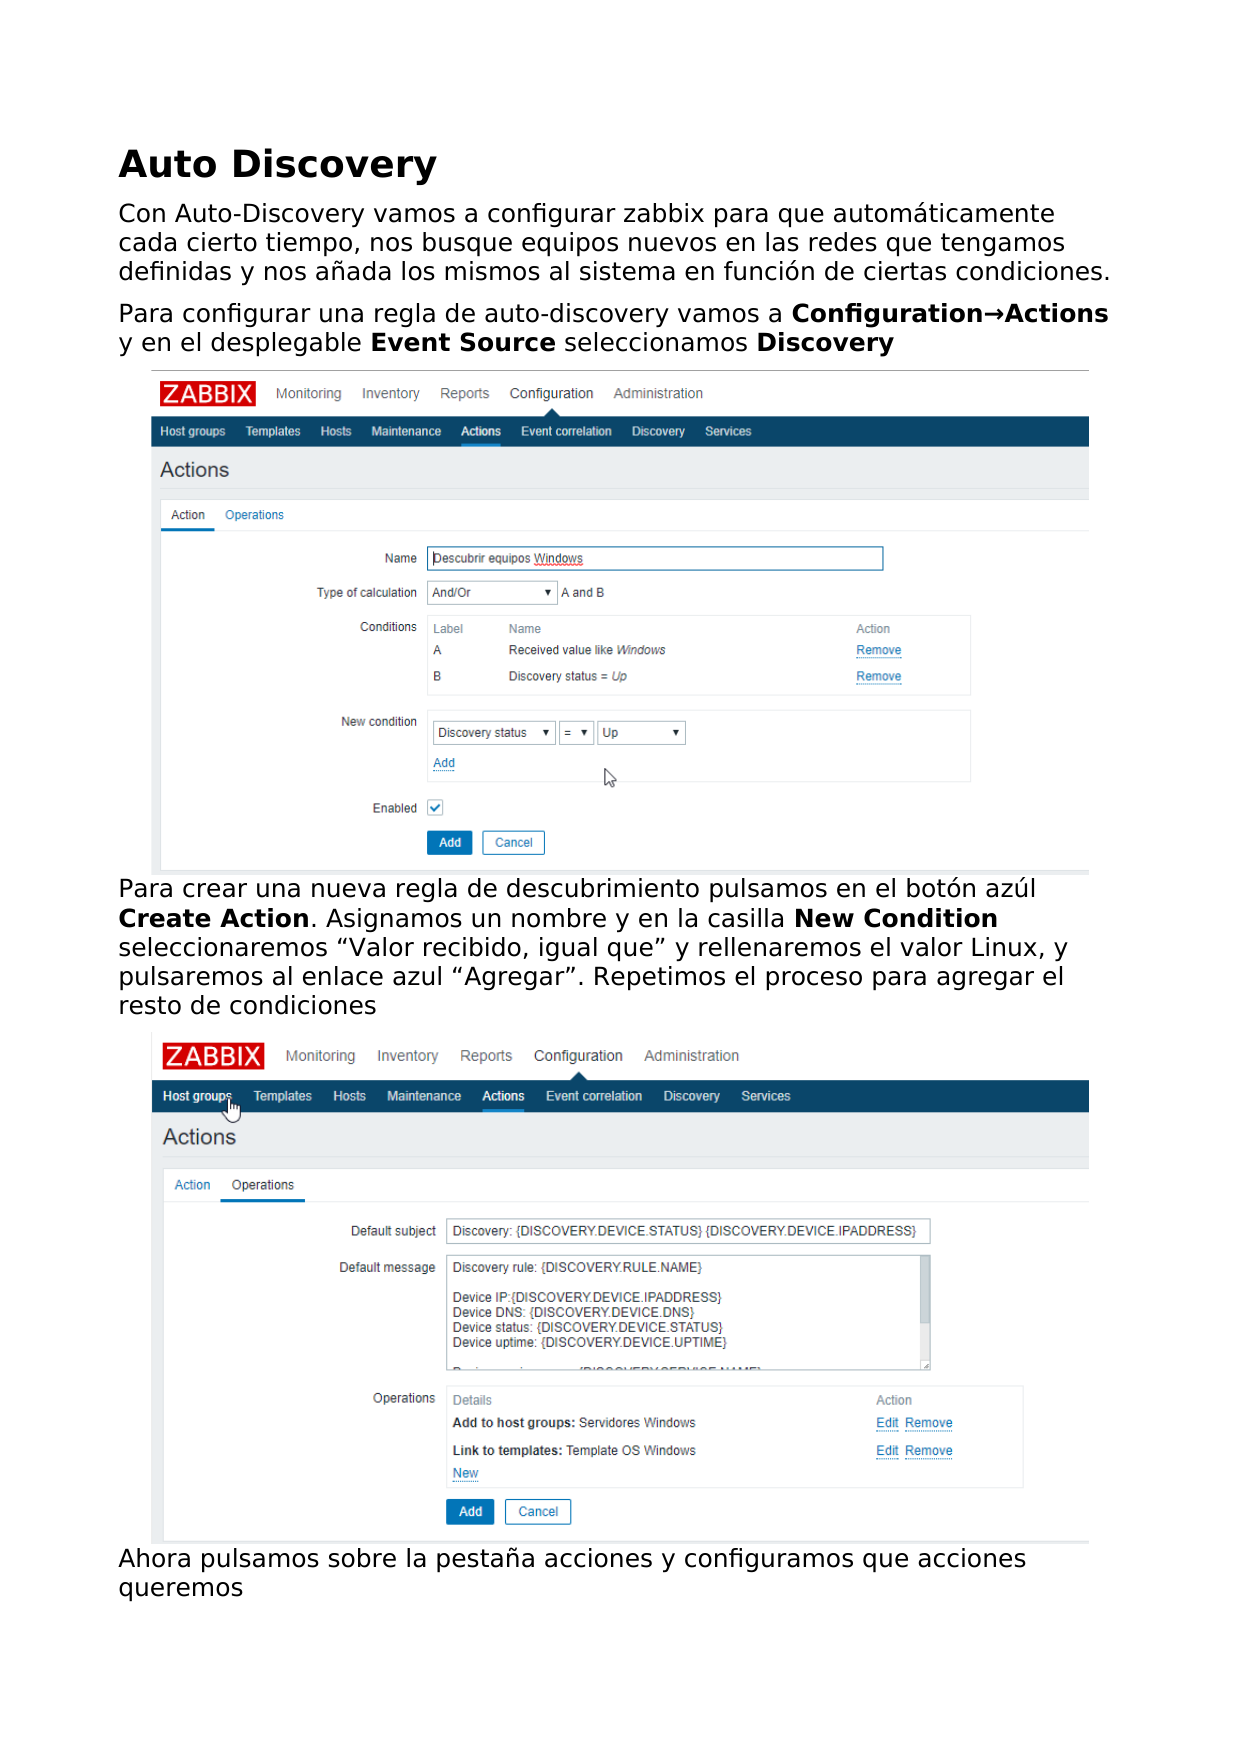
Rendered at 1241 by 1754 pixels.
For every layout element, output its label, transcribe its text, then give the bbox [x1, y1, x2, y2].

text Ahora pulsamos sobre la pestaña acciones y configuramos que acciones queremos [118, 1033, 1122, 1602]
subtitle Auto Discovery [118, 143, 1122, 187]
text Para configurar una regla de auto-discovery vamos a Configuration→Actions y en el desplegable Event Source seleccionamos Discovery [118, 299, 1122, 358]
picture [151, 1032, 1089, 1544]
text Para crear una nueva regla de descubrimiento pulsamos en el botón azúl Create Action. Asignamos un nombre y en la casilla New Condition seleccionaremos “Valor recibido, igual que” y rellenaremos el valor Linux, y pulsaremos al enlace azul “Agregar”. Repetimos el proceso para agregar el resto de condiciones [118, 370, 1122, 1020]
picture [151, 370, 1089, 875]
text Con Auto-Discovery vamos a configurar zabbix para que automáticamente cada cierto tiempo, nos busque equipos nuevos en las redes que tengamos definidas y nos añada los mismos al sistema en función de ciertas condiciones. [118, 199, 1122, 287]
